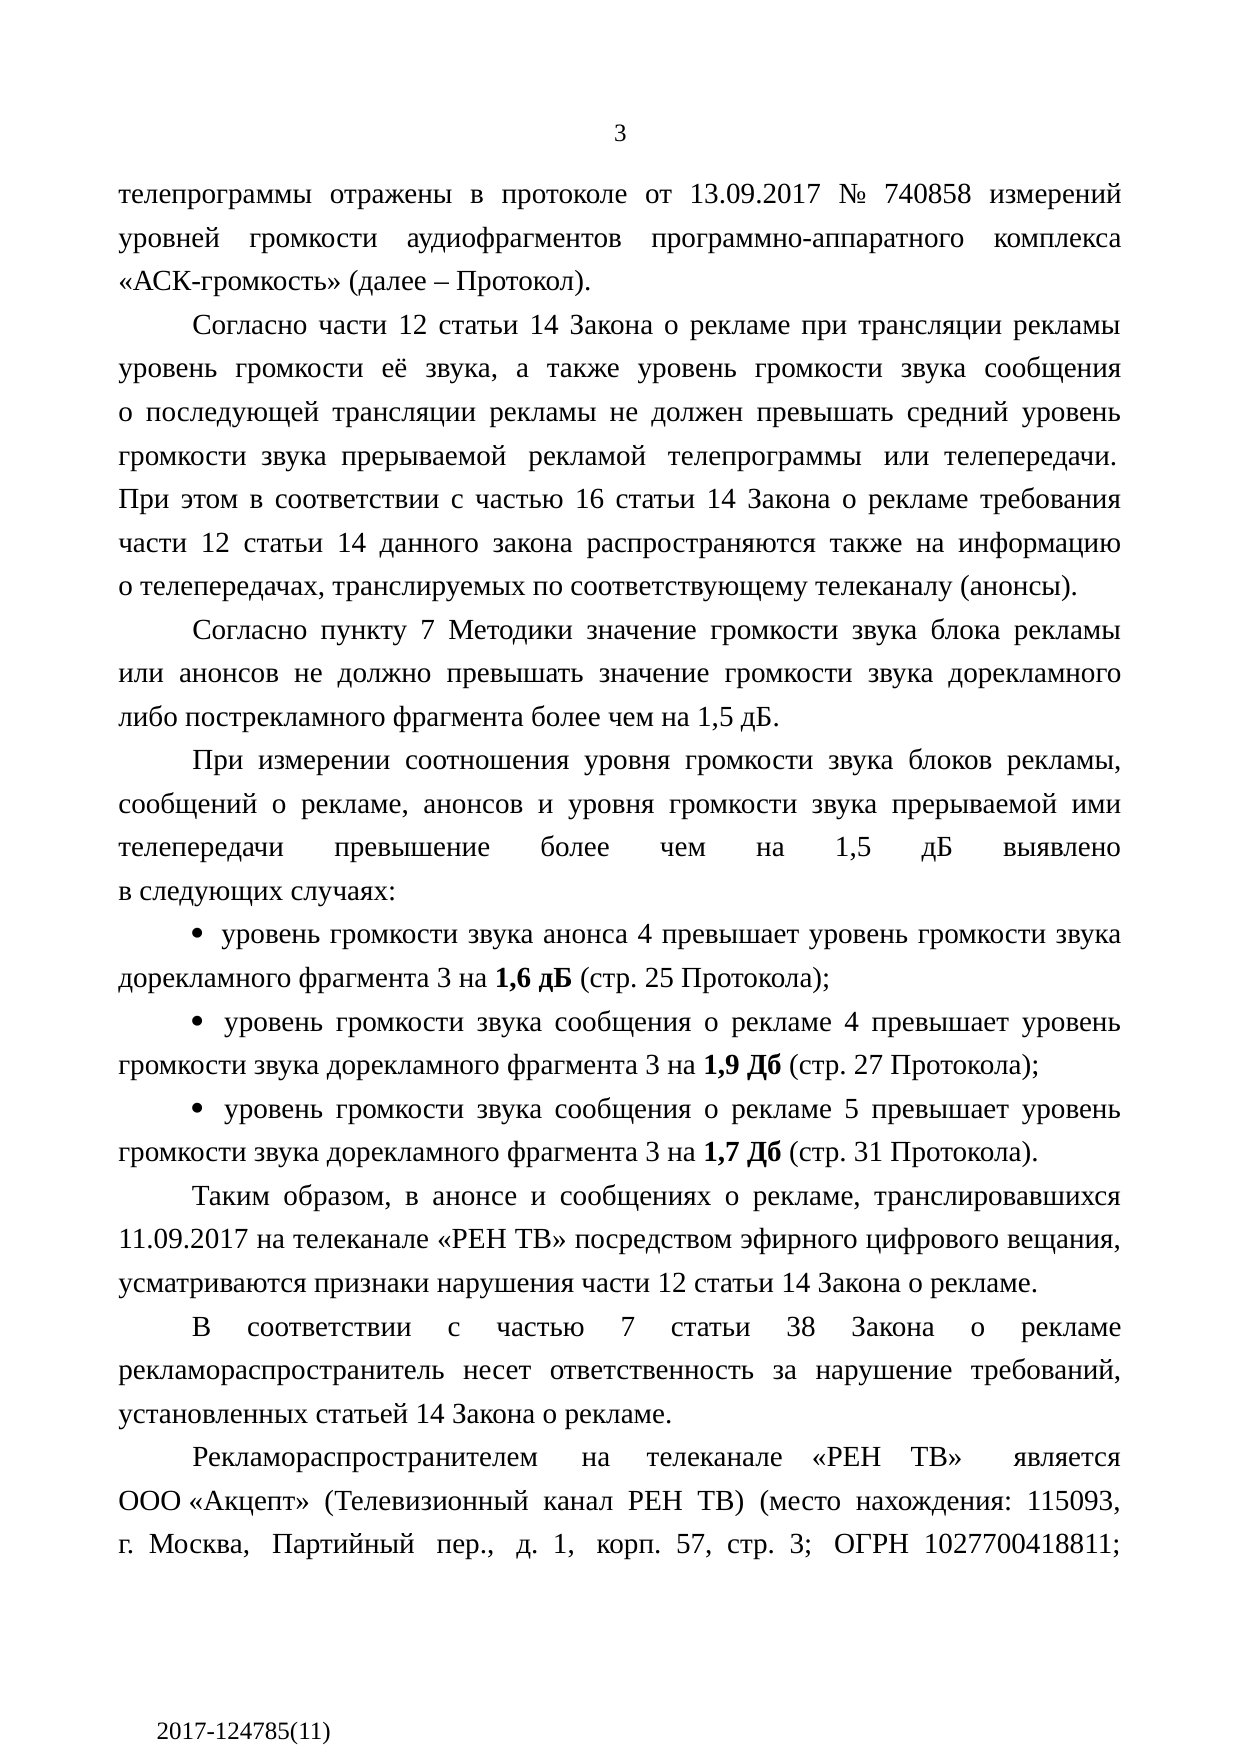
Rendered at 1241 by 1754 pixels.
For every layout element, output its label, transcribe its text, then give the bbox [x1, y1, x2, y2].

text · уровень громкости звука анонса 4 превышает уровень громкости звука дорекламного фрагмента 3 на 1,6 дБ (стр. 25 Протокола); [118, 917, 1122, 994]
text · уровень громкости звука сообщения о рекламе 5 превышает уровень громкости звука дорекламного фрагмента 3 на 1,7 Дб (стр. 31 Протокола). [118, 1091, 1122, 1168]
text · уровень громкости звука сообщения о рекламе 4 превышает уровень громкости звука дорекламного фрагмента 3 на 1,9 Дб (стр. 27 Протокола); [118, 1004, 1122, 1081]
text ООО «Акцепт» (Телевизионный канал РЕН ТВ) (место нахождения: 115093, [118, 1483, 1122, 1516]
text В соответствии с частью 7 статьи 38 Закона о рекламе рекламораспространитель несет ответственность за нарушение требований, установленных статьей 14 Закона о рекламе. [118, 1309, 1122, 1429]
text г. Москва, Партийный пер., д. 1, корп. 57, стр. 3; ОГРН 1027700418811; [118, 1526, 1122, 1560]
text При этом в соответствии с частью 16 статьи 14 Закона о рекламе требования части 12 статьи 14 данного закона распространяются также на информацию о телепередачах, транслируемых по соответствующему телеканалу (анонсы). [118, 481, 1122, 602]
text телепрограммы отражены в протоколе от 13.09.2017 № 740858 измерений уровней громкости аудиофрагментов программно-аппаратного комплекса «АСК-громкость» (далее – Протокол). [118, 176, 1122, 297]
text Согласно части 12 статьи 14 Закона о рекламе при трансляции рекламы уровень громкости её звука, а также уровень громкости звука сообщения о последующей трансляции рекламы не должен превышать средний уровень громкости звука прерываемой рекламой телепрограммы или телепередачи. [118, 307, 1122, 471]
text Согласно пункту 7 Методики значение громкости звука блока рекламы или анонсов не должно превышать значение громкости звука дорекламного либо пострекламного фрагмента более чем на 1,5 дБ. [118, 612, 1122, 732]
text Рекламораспространителем на телеканале «РЕН ТВ» является [118, 1439, 1122, 1473]
text Таким образом, в анонсе и сообщениях о рекламе, транслировавшихся 11.09.2017 на телеканале «РЕН ТВ» посредством эфирного цифрового вещания, усматриваются признаки нарушения части 12 статьи 14 Закона о рекламе. [118, 1178, 1122, 1299]
text При измерении соотношения уровня громкости звука блоков рекламы, сообщений о рекламе, анонсов и уровня громкости звука прерываемой ими телепередачи превышение более чем на 1,5 дБ выявлено в следующих случаях: [118, 742, 1122, 907]
